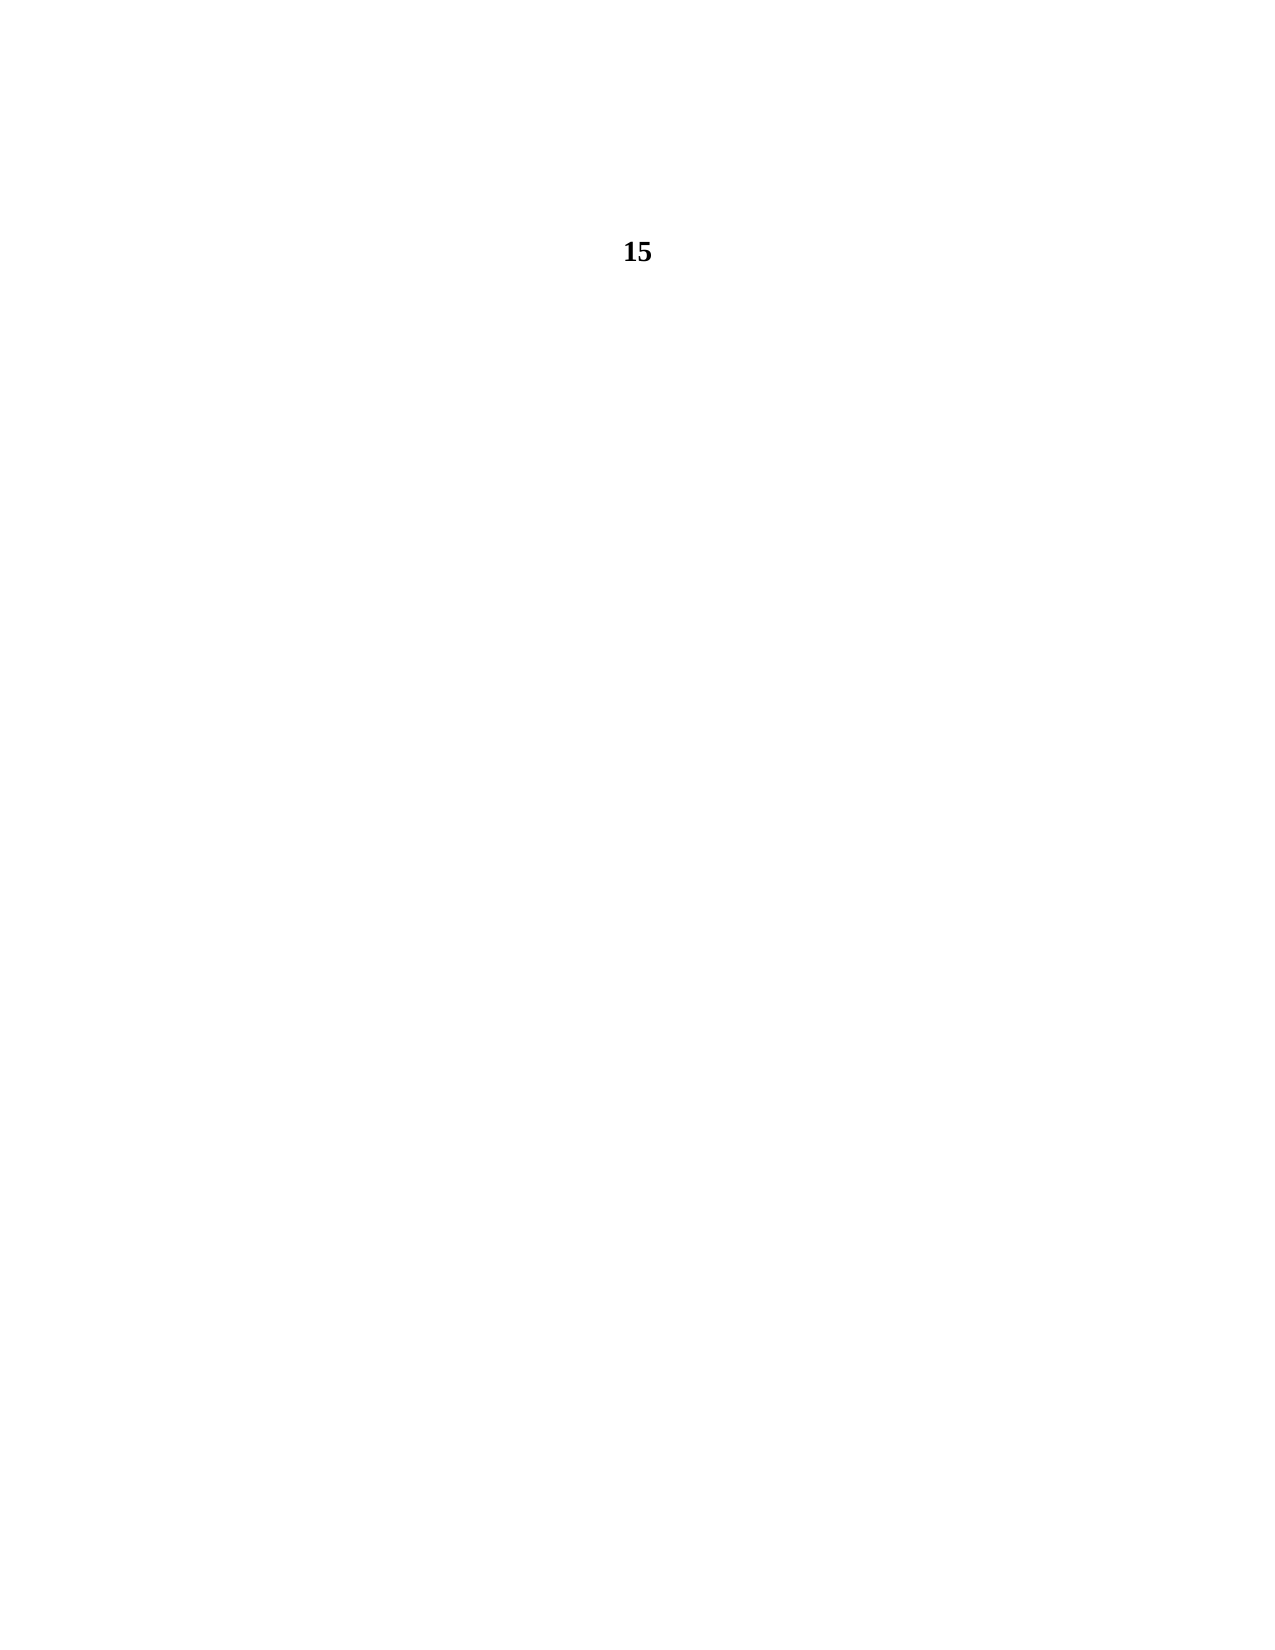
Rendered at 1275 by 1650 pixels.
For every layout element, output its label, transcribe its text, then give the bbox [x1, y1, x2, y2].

text 15 [148, 234, 1127, 267]
